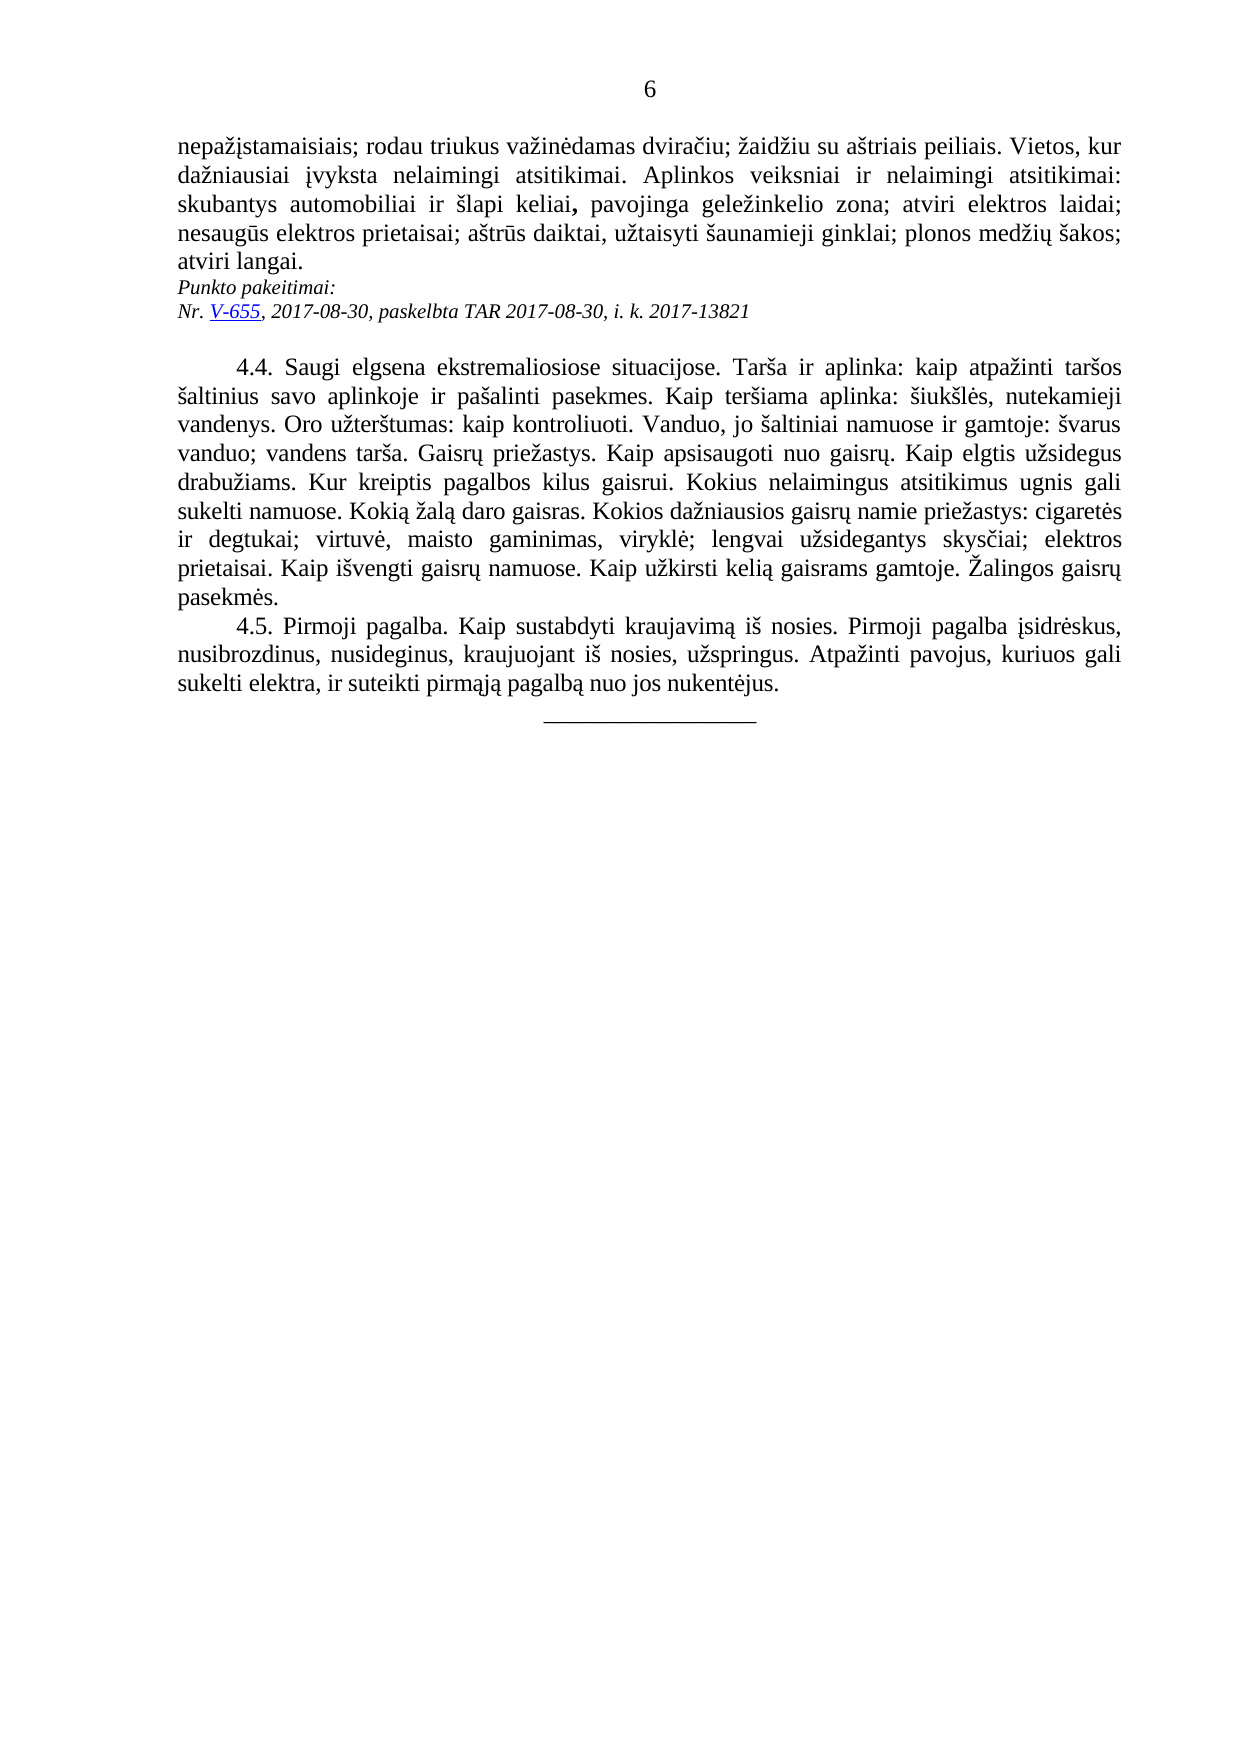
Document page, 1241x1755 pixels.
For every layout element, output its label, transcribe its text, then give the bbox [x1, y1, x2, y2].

text 4.4. Saugi elgsena ekstremaliosiose situacijose. Tarša ir aplinka: kaip atpažinti taršos šaltinius savo aplinkoje ir pašalinti pasekmes. Kaip teršiama aplinka: šiukšlės, nutekamieji vandenys. Oro užterštumas: kaip kontroliuoti. Vanduo, jo šaltiniai namuose ir gamtoje: švarus vanduo; vandens tarša. Gaisrų priežastys. Kaip apsisaugoti nuo gaisrų. Kaip elgtis užsidegus drabužiams. Kur kreiptis pagalbos kilus gaisrui. Kokius nelaimingus atsitikimus ugnis gali sukelti namuose. Kokią žalą daro gaisras. Kokios dažniausios gaisrų namie priežastys: cigaretės ir degtukai; virtuvė, maisto gaminimas, viryklė; lengvai užsidegantys skysčiai; elektros prietaisai. Kaip išvengti gaisrų namuose. Kaip užkirsti kelią gaisrams gamtoje. Žalingos gaisrų pasekmės. [177, 352, 1122, 611]
text nepažįstamaisiais; rodau triukus važinėdamas dviračiu; žaidžiu su aštriais peiliais. Vietos, kur dažniausiai įvyksta nelaimingi atsitikimai. Aplinkos veiksniai ir nelaimingi atsitikimai: skubantys automobiliai ir šlapi keliai, pavojinga geležinkelio zona; atviri elektros laidai; nesaugūs elektros prietaisai; aštrūs daiktai, užtaisyti šaunamieji ginklai; plonos medžių šakos; atviri langai. [177, 131, 1122, 275]
text 4.5. Pirmoji pagalba. Kaip sustabdyti kraujavimą iš nosies. Pirmoji pagalba įsidrėskus, nusibrozdinus, nusideginus, kraujuojant iš nosies, užspringus. Atpažinti pavojus, kuriuos gali sukelti elektra, ir suteikti pirmąją pagalbą nuo jos nukentėjus. [177, 611, 1122, 697]
text Punkto pakeitimai: [177, 275, 1122, 299]
text _________________ [177, 697, 1122, 726]
text Nr. V-655, 2017-08-30, paskelbta TAR 2017-08-30, i. k. 2017-13821 [177, 299, 1122, 323]
